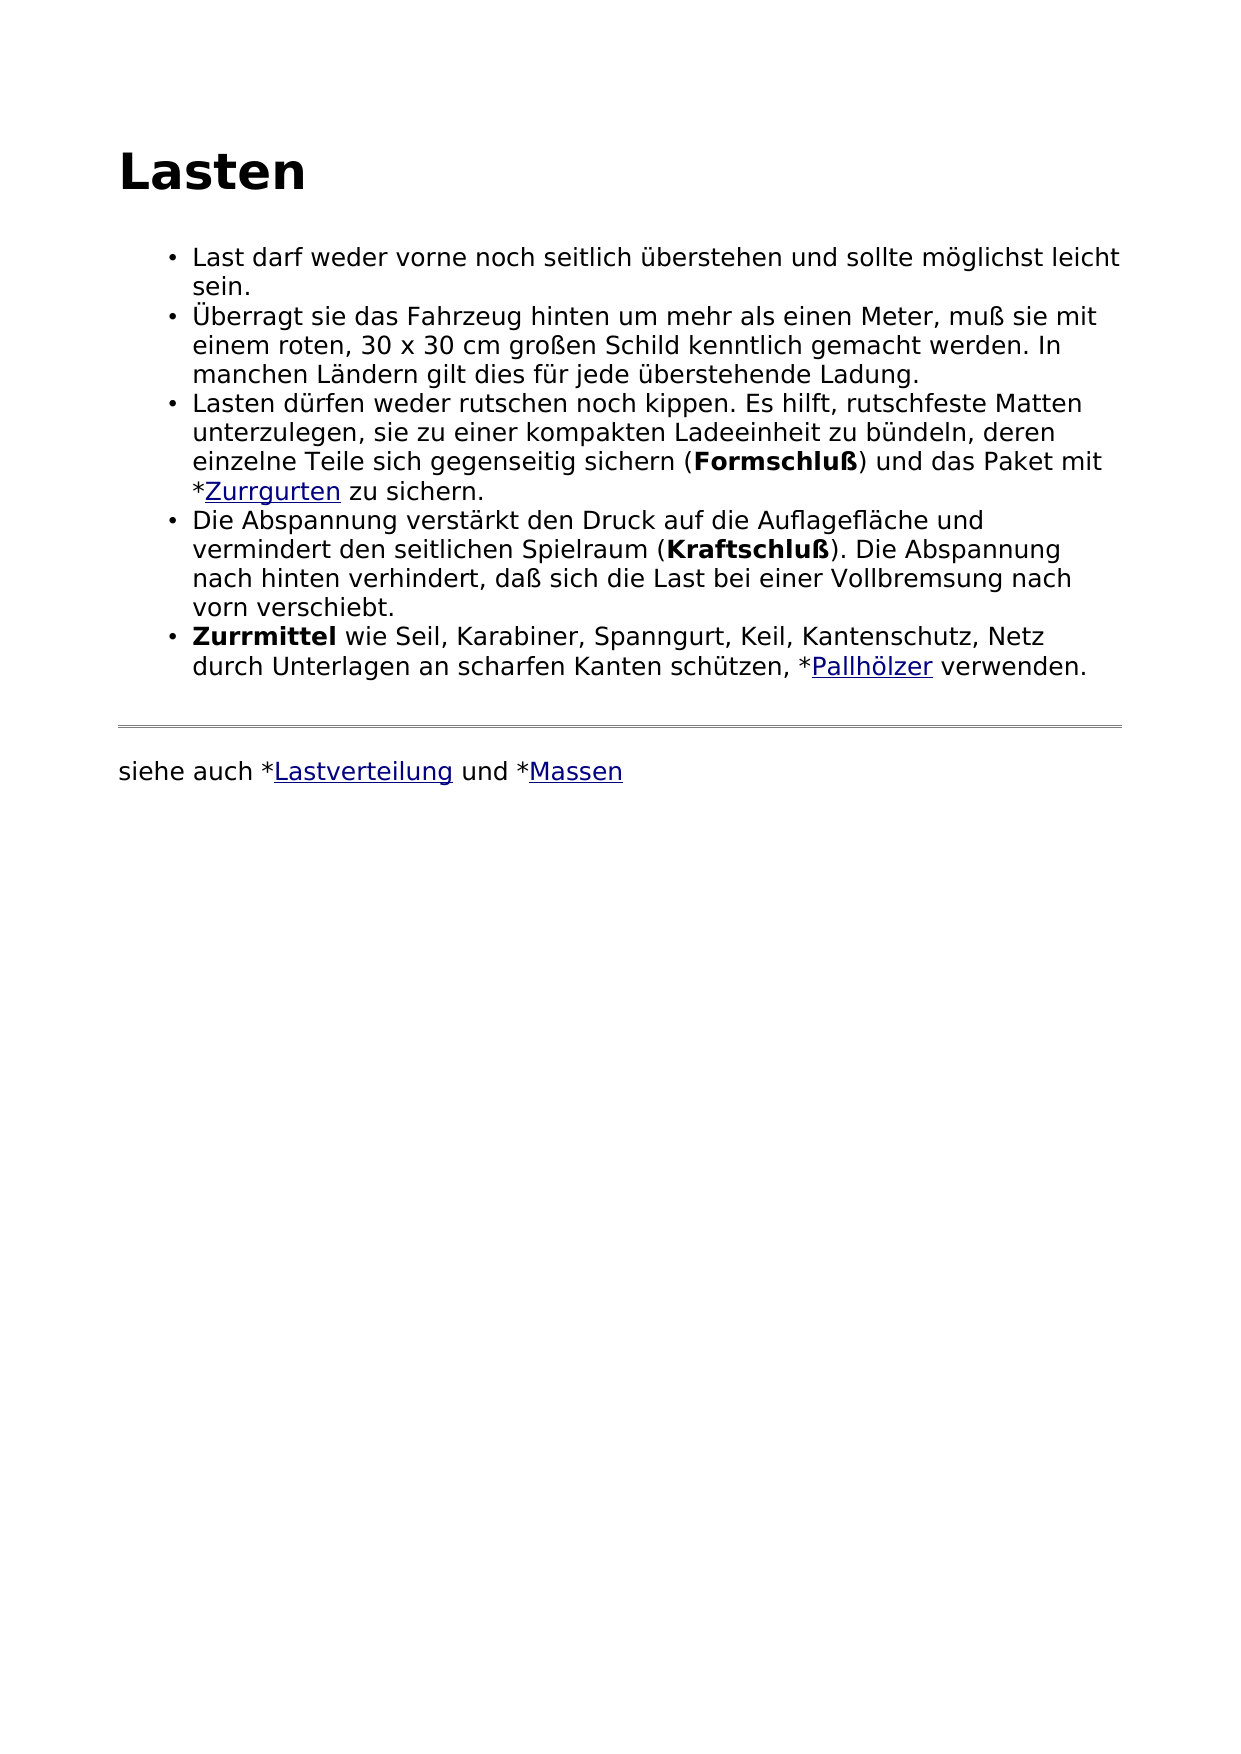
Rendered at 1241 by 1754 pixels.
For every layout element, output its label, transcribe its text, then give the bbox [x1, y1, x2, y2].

list Zurrmittel wie Seil, Karabiner, Spanngurt, Keil, Kantenschutz, Netz durch Unterlagen an scharfen Kanten schützen, *Pallhölzer verwenden. [177, 622, 1122, 681]
list Last darf weder vorne noch seitlich überstehen und sollte möglichst leicht sein. [177, 243, 1122, 302]
subtitle Lasten [118, 143, 1122, 201]
list Lasten dürfen weder rutschen noch kippen. Es hilft, rutschfeste Matten unterzulegen, sie zu einer kompakten Ladeeinheit zu bündeln, deren einzelne Teile sich gegenseitig sichern (Formschluß) und das Paket mit *Zurrgurten zu sichern. [177, 389, 1122, 506]
list Überragt sie das Fahrzeug hinten um mehr als einen Meter, muß sie mit einem roten, 30 x 30 cm großen Schild kenntlich gemacht werden. In manchen Ländern gilt dies für jede überstehende Ladung. [177, 302, 1122, 389]
list Die Abspannung verstärkt den Druck auf die Auflagefläche und vermindert den seitlichen Spielraum (Kraftschluß). Die Abspannung nach hinten verhindert, daß sich die Last bei einer Vollbremsung nach vorn verschiebt. [177, 506, 1122, 622]
text siehe auch *Lastverteilung und *Massen [118, 757, 1122, 786]
